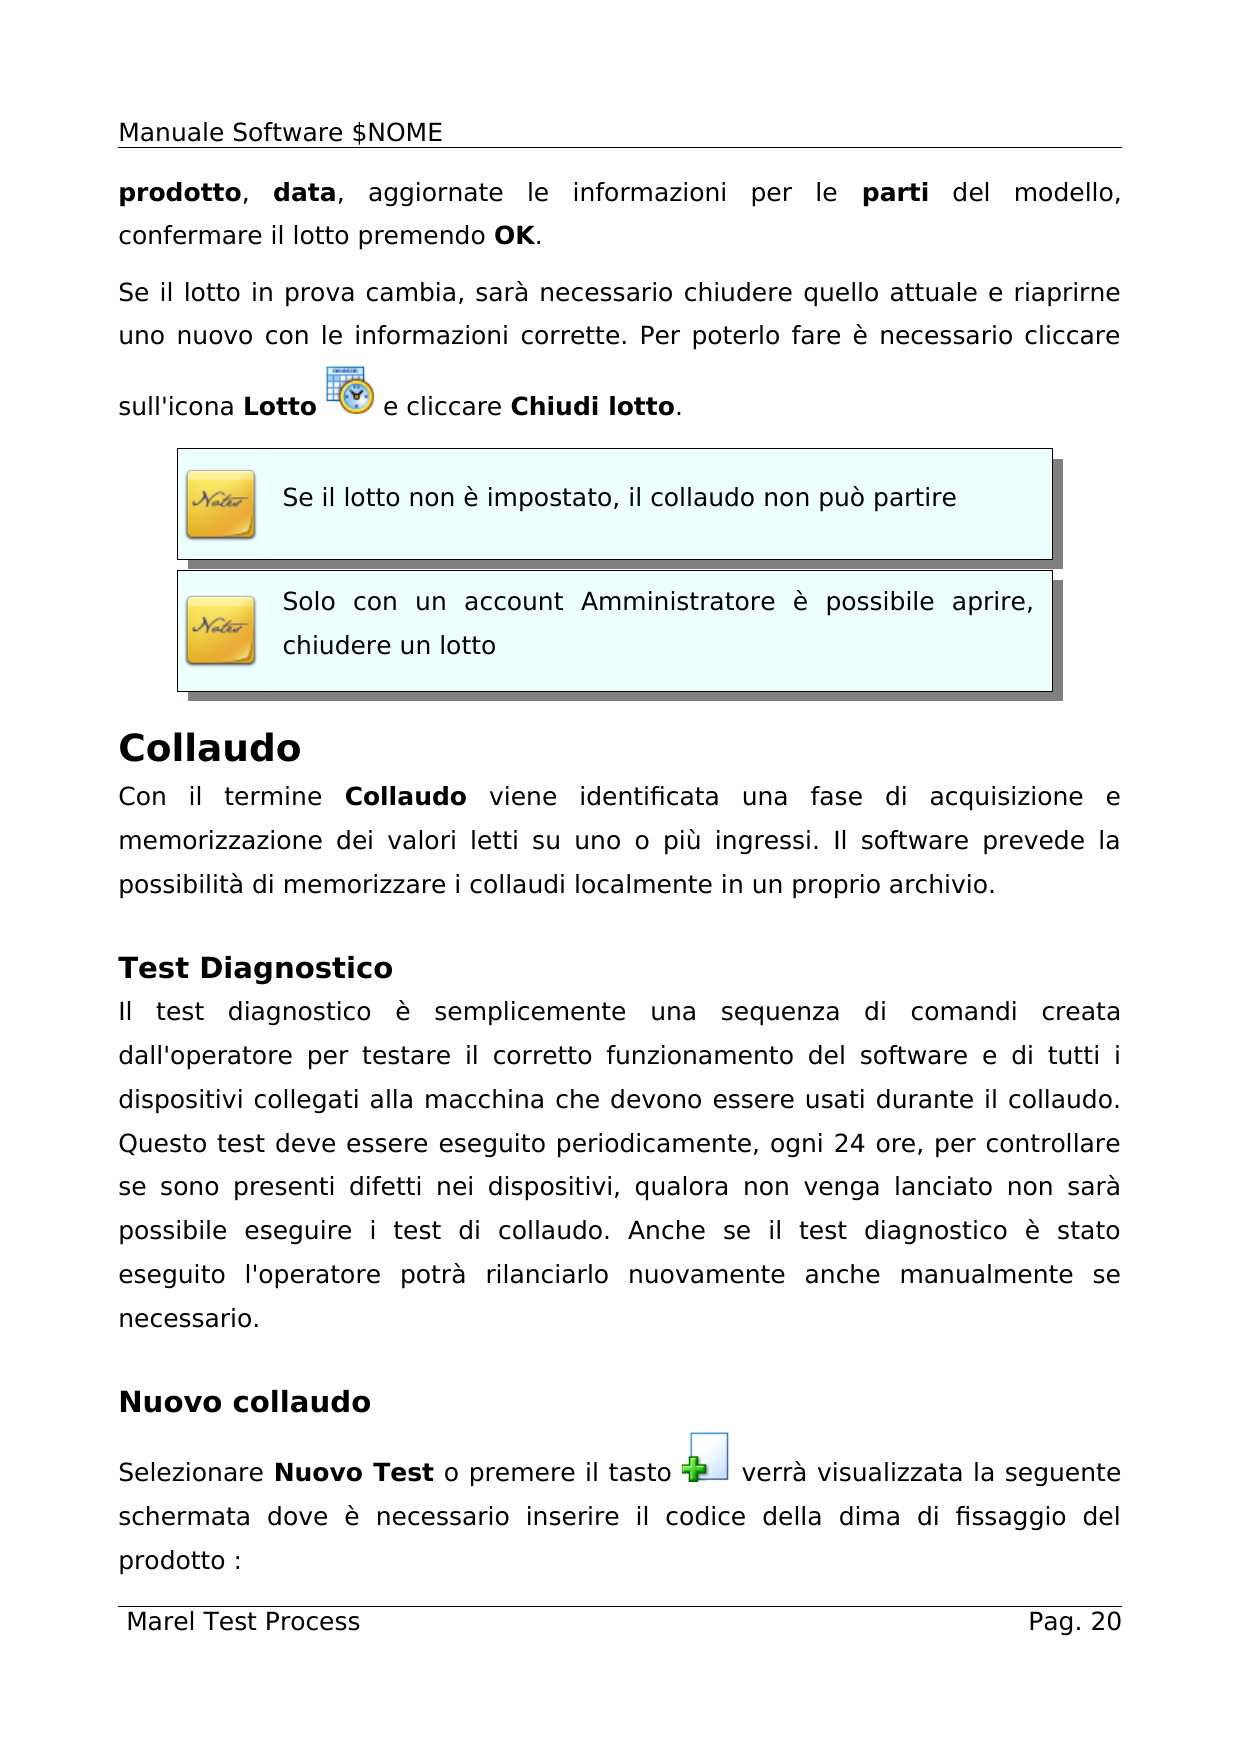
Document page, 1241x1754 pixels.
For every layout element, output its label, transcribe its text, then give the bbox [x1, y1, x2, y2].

subtitle Test Diagnostico [118, 951, 1122, 985]
subtitle Collaudo [118, 726, 1122, 770]
text prodotto, data, aggiornate le informazioni per le parti del modello, confermare il lotto premendo OK. [118, 178, 1122, 251]
table_header Solo con un account Amministratore è possibile aprire, chiudere un lotto [265, 571, 1052, 691]
text Con il termine Collaudo viene identificata una fase di acquisizione e memorizzazione dei valori letti su uno o più ingressi. Il software prevede la possibilità di memorizzare i collaudi localmente in un proprio archivio. [118, 782, 1122, 899]
picture [183, 592, 259, 668]
subtitle Nuovo collaudo [118, 1385, 1122, 1419]
table_header [178, 571, 264, 691]
text Il test diagnostico è semplicemente una sequenza di comandi creata dall'operatore per testare il corretto funzionamento del software e di tutti i dispositivi collegati alla macchina che devono essere usati durante il collaudo. Questo test deve essere eseguito periodicamente, ogni 24 ore, per controllare se sono presenti difetti nei dispositivi, qualora non venga lanciato non sarà possibile eseguire i test di collaudo. Anche se il test diagnostico è stato eseguito l'operatore potrà rilanciarlo nuovamente anche manualmente se necessario. [118, 998, 1122, 1333]
picture [183, 466, 259, 542]
picture [681, 1431, 732, 1482]
table_header Se il lotto non è impostato, il collaudo non può partire [265, 449, 1052, 559]
table_header [178, 449, 264, 559]
picture [325, 365, 375, 416]
text Se il lotto in prova cambia, sarà necessario chiudere quello attuale e riaprirne uno nuovo con le informazioni corrette. Per poterlo fare è necessario cliccare sull'icona Lotto e cliccare Chiudi lotto. [118, 278, 1122, 421]
text Selezionare Nuovo Test o premere il tasto verrà visualizzata la seguente schermata dove è necessario inserire il codice della dima di fissaggio del prodotto : [118, 1432, 1122, 1575]
